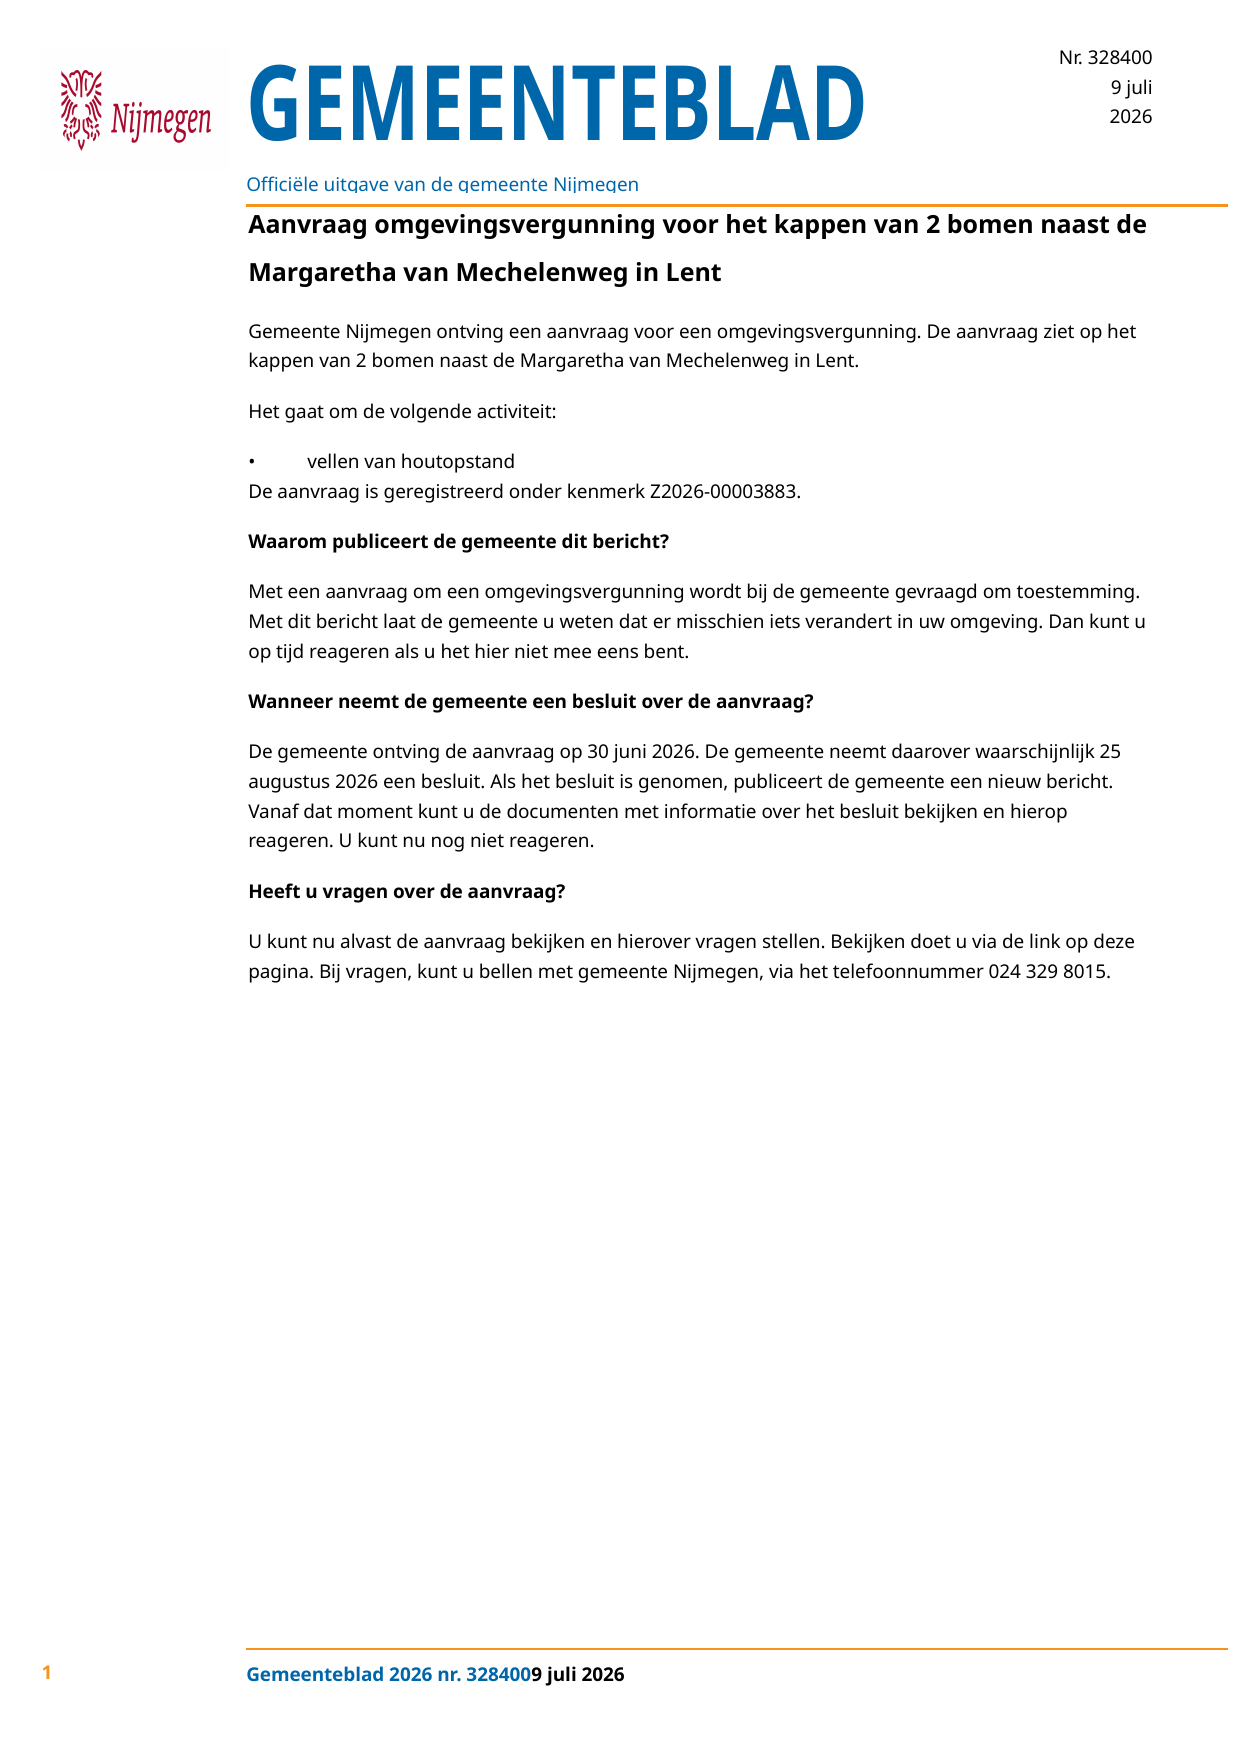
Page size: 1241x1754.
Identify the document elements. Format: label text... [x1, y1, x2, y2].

text Aanvraag omgevingsvergunning voor het kappen van 2 bomen naast de Margaretha van Mechelenweg in Lent [248, 207, 1152, 288]
text De aanvraag is geregistreerd onder kenmerk Z2026-00003883. [248, 478, 1152, 504]
text Het gaat om de volgende activiteit: [248, 398, 1152, 424]
list vellen van houtopstand [248, 448, 1152, 474]
text Gemeente Nijmegen ontving een aanvraag voor een omgevingsvergunning. De aanvraag ziet op het kappen van 2 bomen naast de Margaretha van Mechelenweg in Lent. [248, 318, 1152, 373]
text Wanneer neemt de gemeente een besluit over de aanvraag? [248, 688, 1152, 714]
text Waarom publiceert de gemeente dit bericht? [248, 528, 1152, 554]
text U kunt nu alvast de aanvraag bekijken en hierover vragen stellen. Bekijken doet u via de link op deze pagina. Bij vragen, kunt u bellen met gemeente Nijmegen, via het telefoonnummer 024 329 8015. [248, 928, 1152, 984]
text Heeft u vragen over de aanvraag? [248, 878, 1152, 904]
text Met een aanvraag om een omgevingsvergunning wordt bij de gemeente gevraagd om toestemming. Met dit bericht laat de gemeente u weten dat er misschien iets verandert in uw omgeving. Dan kunt u op tijd reageren als u het hier niet mee eens bent. [248, 579, 1152, 664]
text De gemeente ontving de aanvraag op 30 juni 2026. De gemeente neemt daarover waarschijnlijk 25 augustus 2026 een besluit. Als het besluit is genomen, publiceert de gemeente een nieuw bericht. Vanaf dat moment kunt u de documenten met informatie over het besluit bekijken en hierop reageren. U kunt nu nog niet reageren. [248, 739, 1152, 853]
picture [41, 47, 231, 172]
